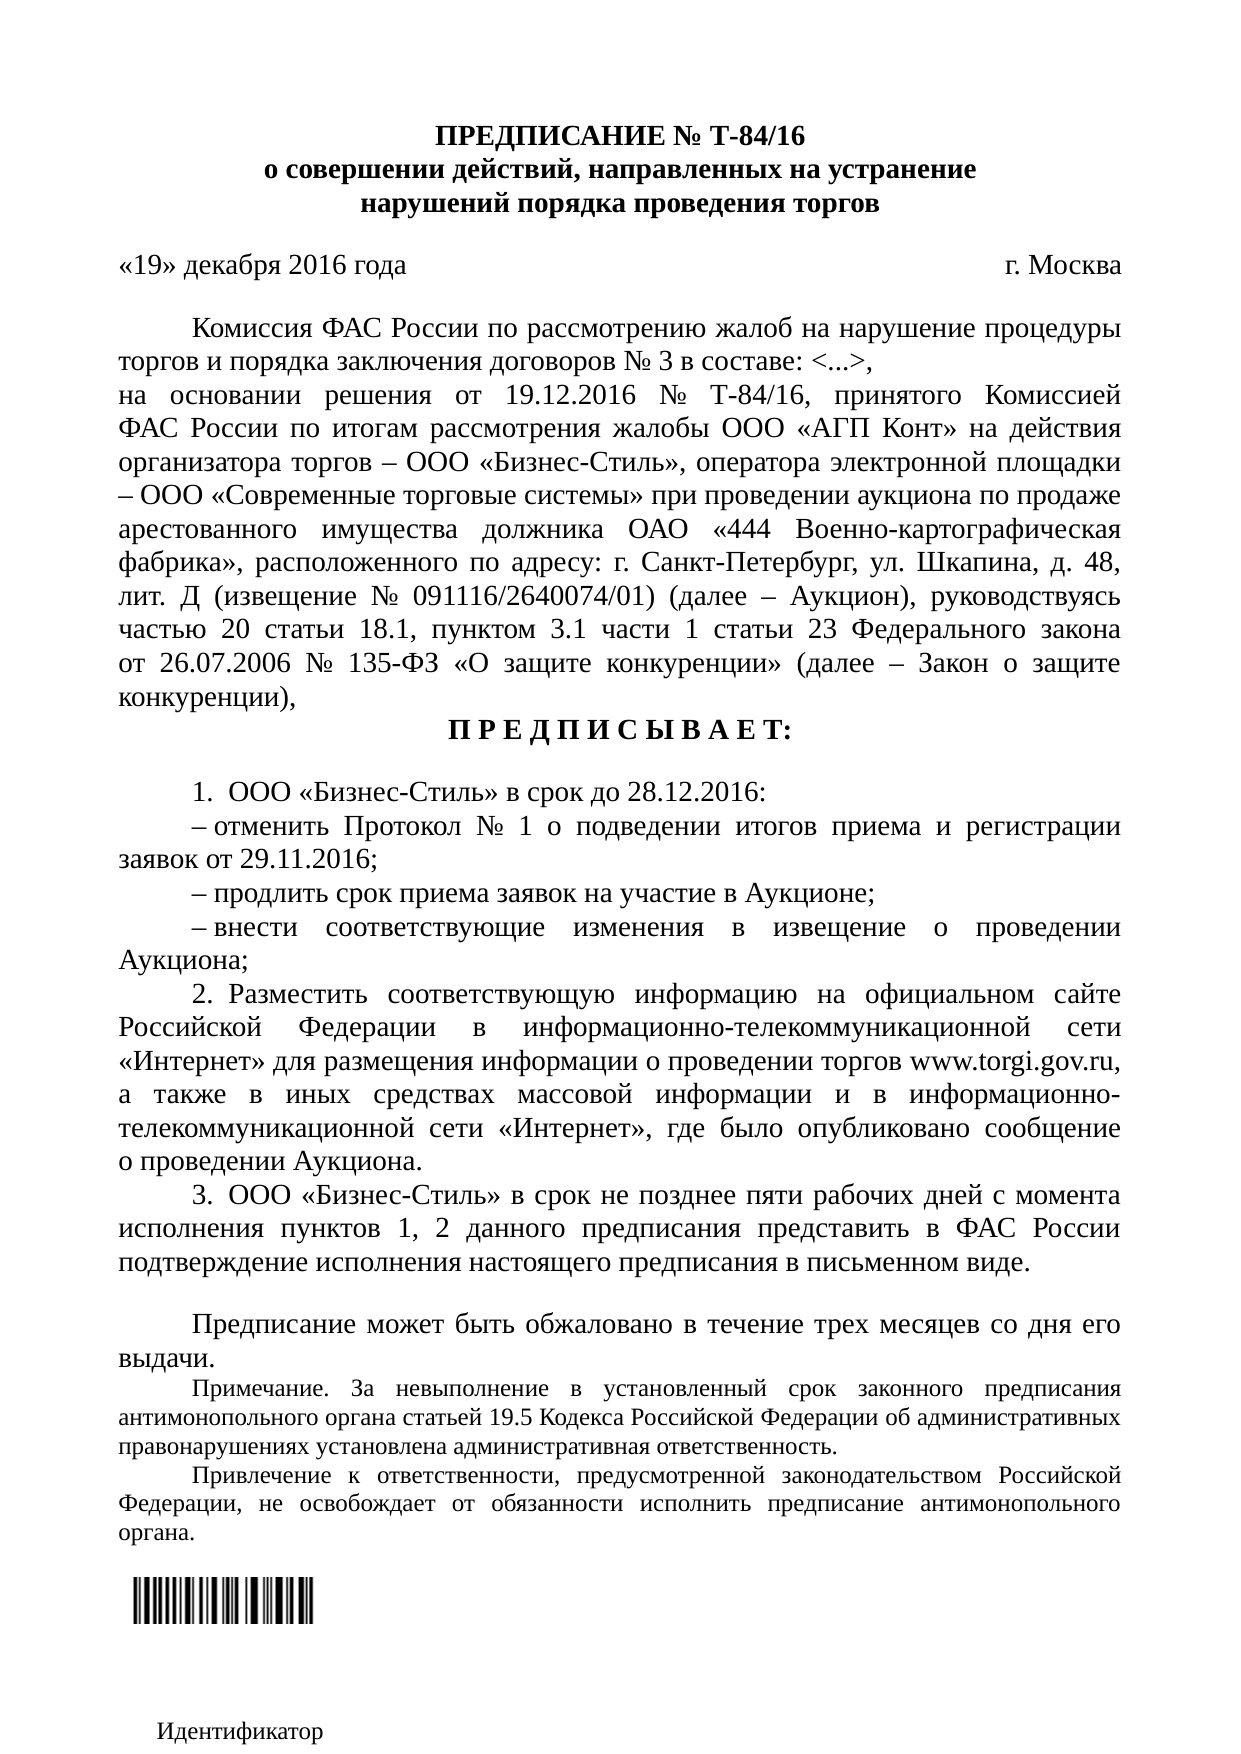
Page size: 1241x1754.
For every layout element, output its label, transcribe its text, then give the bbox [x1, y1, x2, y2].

text Примечание. За невыполнение в установленный срок законного предписания антимонопольного органа статьей 19.5 Кодекса Российской Федерации об административных правонарушениях установлена административная ответственность. [118, 1373, 1122, 1460]
text 1. ООО «Бизнес-Стиль» в срок до 28.12.2016: [118, 774, 1122, 808]
text 3. ООО «Бизнес-Стиль» в срок не позднее пяти рабочих дней с момента исполнения пунктов 1, 2 данного предписания представить в ФАС России подтверждение исполнения настоящего предписания в письменном виде. [118, 1177, 1122, 1278]
text 2. Разместить соответствующую информацию на официальном сайте Российской Федерации в информационно-телекоммуникационной сети «Интернет» для размещения информации о проведении торгов www.torgi.gov.ru, а также в иных средствах массовой информации и в информационно-телекоммуникационной сети «Интернет», где было опубликовано сообщение о проведении Аукциона. [118, 976, 1122, 1177]
picture [118, 1577, 331, 1624]
text на основании решения от 19.12.2016 № Т-84/16, принятого Комиссией ФАС России по итогам рассмотрения жалобы ООО «АГП Конт» на действия организатора торгов – ООО «Бизнес-Стиль», оператора электронной площадки – ООО «Современные торговые системы» при проведении аукциона по продаже арестованного имущества должника ОАО «444 Военно-картографическая фабрика», расположенного по адресу: г. Санкт-Петербург, ул. Шкапина, д. 48, лит. Д (извещение № 091116/2640074/01) (далее – Аукцион), руководствуясь частью 20 статьи 18.1, пунктом 3.1 части 1 статьи 23 Федерального закона от 26.07.2006 № 135-ФЗ «О защите конкуренции» (далее – Закон о защите конкуренции), [118, 377, 1122, 712]
text о совершении действий, направленных на устранение [118, 152, 1122, 185]
text ПРЕДПИСАНИЕ № Т-84/16 [118, 118, 1122, 152]
text – внести соответствующие изменения в извещение о проведении Аукциона; [118, 909, 1122, 976]
text Комиссия ФАС России по рассмотрению жалоб на нарушение процедуры торгов и порядка заключения договоров № 3 в составе: <...>, [118, 310, 1122, 377]
text нарушений порядка проведения торгов [118, 185, 1122, 219]
text «19» декабря 2016 года г. Москва [118, 247, 1122, 281]
text П Р Е Д П И С Ы В А Е Т: [118, 712, 1122, 746]
text Предписание может быть обжаловано в течение трех месяцев со дня его выдачи. [118, 1306, 1122, 1373]
text – отменить Протокол № 1 о подведении итогов приема и регистрации заявок от 29.11.2016; [118, 808, 1122, 875]
text – продлить срок приема заявок на участие в Аукционе; [118, 875, 1122, 909]
text Привлечение к ответственности, предусмотренной законодательством Российской Федерации, не освобождает от обязанности исполнить предписание антимонопольного органа. [118, 1460, 1122, 1546]
